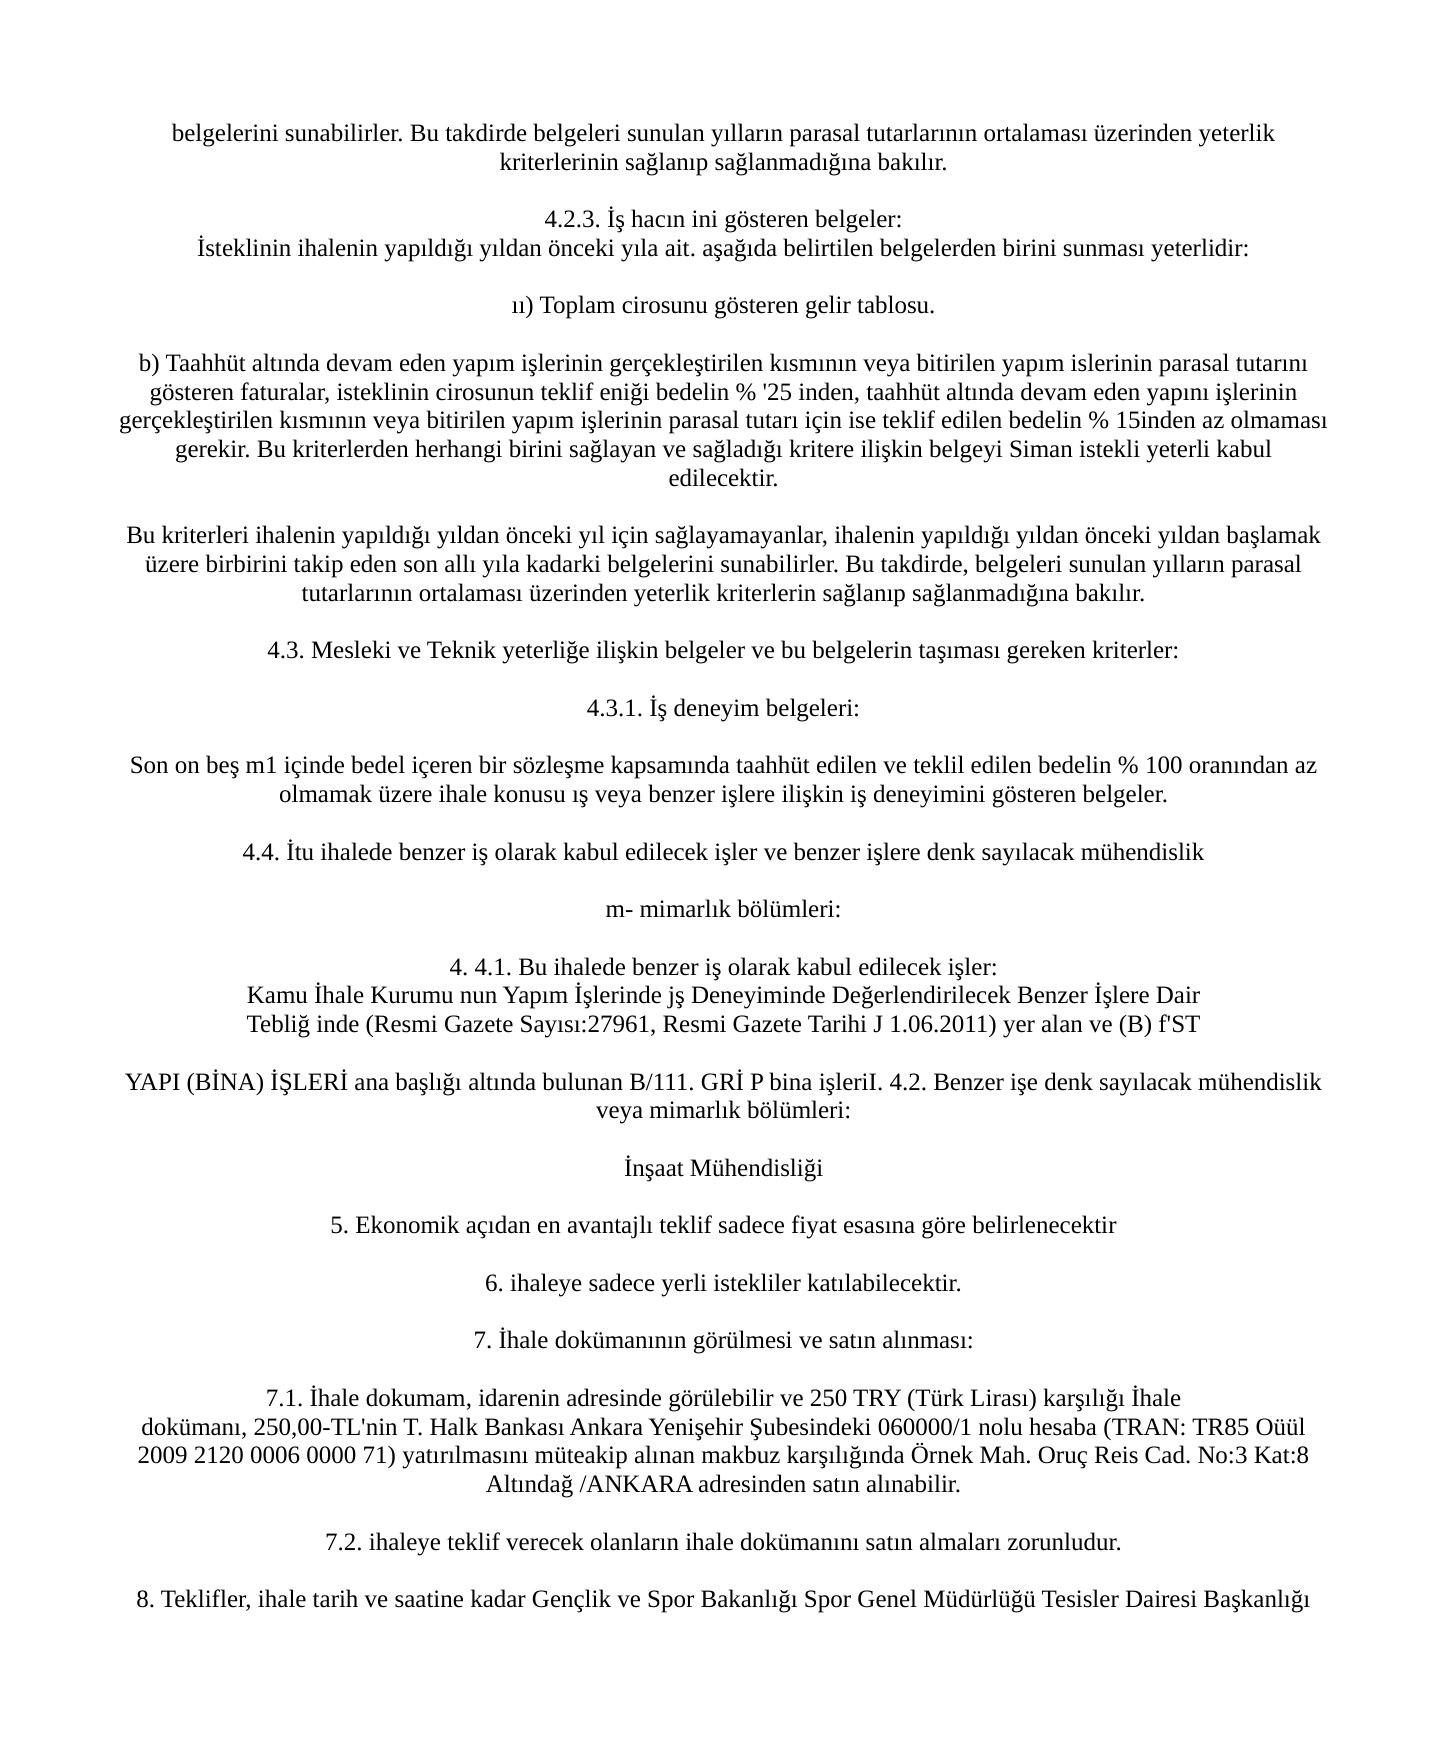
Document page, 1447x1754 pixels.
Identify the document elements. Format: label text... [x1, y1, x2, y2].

text ıı) Toplam cirosunu gösteren gelir tablosu. [118, 291, 1329, 319]
text İnşaat Mühendisliği [118, 1153, 1329, 1182]
text Son on beş m1 içinde bedel içeren bir sözleşme kapsamında taahhüt edilen ve teklil edilen bedelin % 100 oranından az olmamak üzere ihale konusu ış veya benzer işlere ilişkin iş deneyimini gösteren belgeler. [118, 751, 1329, 808]
text 4. 4.1. Bu ihalede benzer iş olarak kabul edilecek işler: [118, 952, 1329, 981]
text dokümanı, 250,00-TL'nin T. Halk Bankası Ankara Yenişehir Şubesindeki 060000/1 nolu hesaba (TRAN: TR85 Oüül 2009 2120 0006 0000 71) yatırılmasını müteakip alınan makbuz karşılığında Örnek Mah. Oruç Reis Cad. No:3 Kat:8 Altındağ /ANKARA adresinden satın alınabilir. [118, 1412, 1329, 1498]
text m- mimarlık bölümleri: [118, 894, 1329, 923]
text 7. İhale dokümanının görülmesi ve satın alınması: [118, 1326, 1329, 1354]
text 8. Teklifler, ihale tarih ve saatine kadar Gençlik ve Spor Bakanlığı Spor Genel Müdürlüğü Tesisler Dairesi Başkanlığı [118, 1584, 1329, 1613]
text 4.2.3. İş hacın ini gösteren belgeler: [118, 204, 1329, 233]
text 5. Ekonomik açıdan en avantajlı teklif sadece fiyat esasına göre belirlenecektir [118, 1211, 1329, 1239]
text İsteklinin ihalenin yapıldığı yıldan önceki yıla ait. aşağıda belirtilen belgelerden birini sunması yeterlidir: [118, 233, 1329, 262]
text 7.1. İhale dokumam, idarenin adresinde görülebilir ve 250 TRY (Türk Lirası) karşılığı İhale [118, 1383, 1329, 1412]
text Tebliğ inde (Resmi Gazete Sayısı:27961, Resmi Gazete Tarihi J 1.06.2011) yer alan ve (B) f'ST [118, 1009, 1329, 1038]
text 4.4. İtu ihalede benzer iş olarak kabul edilecek işler ve benzer işlere denk sayılacak mühendislik [118, 837, 1329, 866]
text 4.3.1. İş deneyim belgeleri: [118, 693, 1329, 722]
text YAPI (BİNA) İŞLERİ ana başlığı altında bulunan B/111. GRİ P bina işleriI. 4.2. Benzer işe denk sayılacak mühendislik veya mimarlık bölümleri: [118, 1067, 1329, 1124]
text 7.2. ihaleye teklif verecek olanların ihale dokümanını satın almaları zorunludur. [118, 1527, 1329, 1556]
text b) Taahhüt altında devam eden yapım işlerinin gerçekleştirilen kısmının veya bitirilen yapım islerinin parasal tutarını gösteren faturalar, isteklinin cirosunun teklif eniği bedelin % '25 inden, taahhüt altında devam eden yapını işlerinin gerçekleştirilen kısmının veya bitirilen yapım işlerinin parasal tutarı için ise teklif edilen bedelin % 15inden az olmaması gerekir. Bu kriterlerden herhangi birini sağlayan ve sağladığı kritere ilişkin belgeyi Siman istekli yeterli kabul edilecektir. [118, 348, 1329, 492]
text Bu kriterleri ihalenin yapıldığı yıldan önceki yıl için sağlayamayanlar, ihalenin yapıldığı yıldan önceki yıldan başlamak üzere birbirini takip eden son allı yıla kadarki belgelerini sunabilirler. Bu takdirde, belgeleri sunulan yılların parasal tutarlarının ortalaması üzerinden yeterlik kriterlerin sağlanıp sağlanmadığına bakılır. [118, 521, 1329, 607]
text belgelerini sunabilirler. Bu takdirde belgeleri sunulan yılların parasal tutarlarının ortalaması üzerinden yeterlik kriterlerinin sağlanıp sağlanmadığına bakılır. [118, 118, 1329, 176]
text Kamu İhale Kurumu nun Yapım İşlerinde jş Deneyiminde Değerlendirilecek Benzer İşlere Dair [118, 981, 1329, 1009]
text 4.3. Mesleki ve Teknik yeterliğe ilişkin belgeler ve bu belgelerin taşıması gereken kriterler: [118, 636, 1329, 664]
text 6. ihaleye sadece yerli istekliler katılabilecektir. [118, 1268, 1329, 1297]
